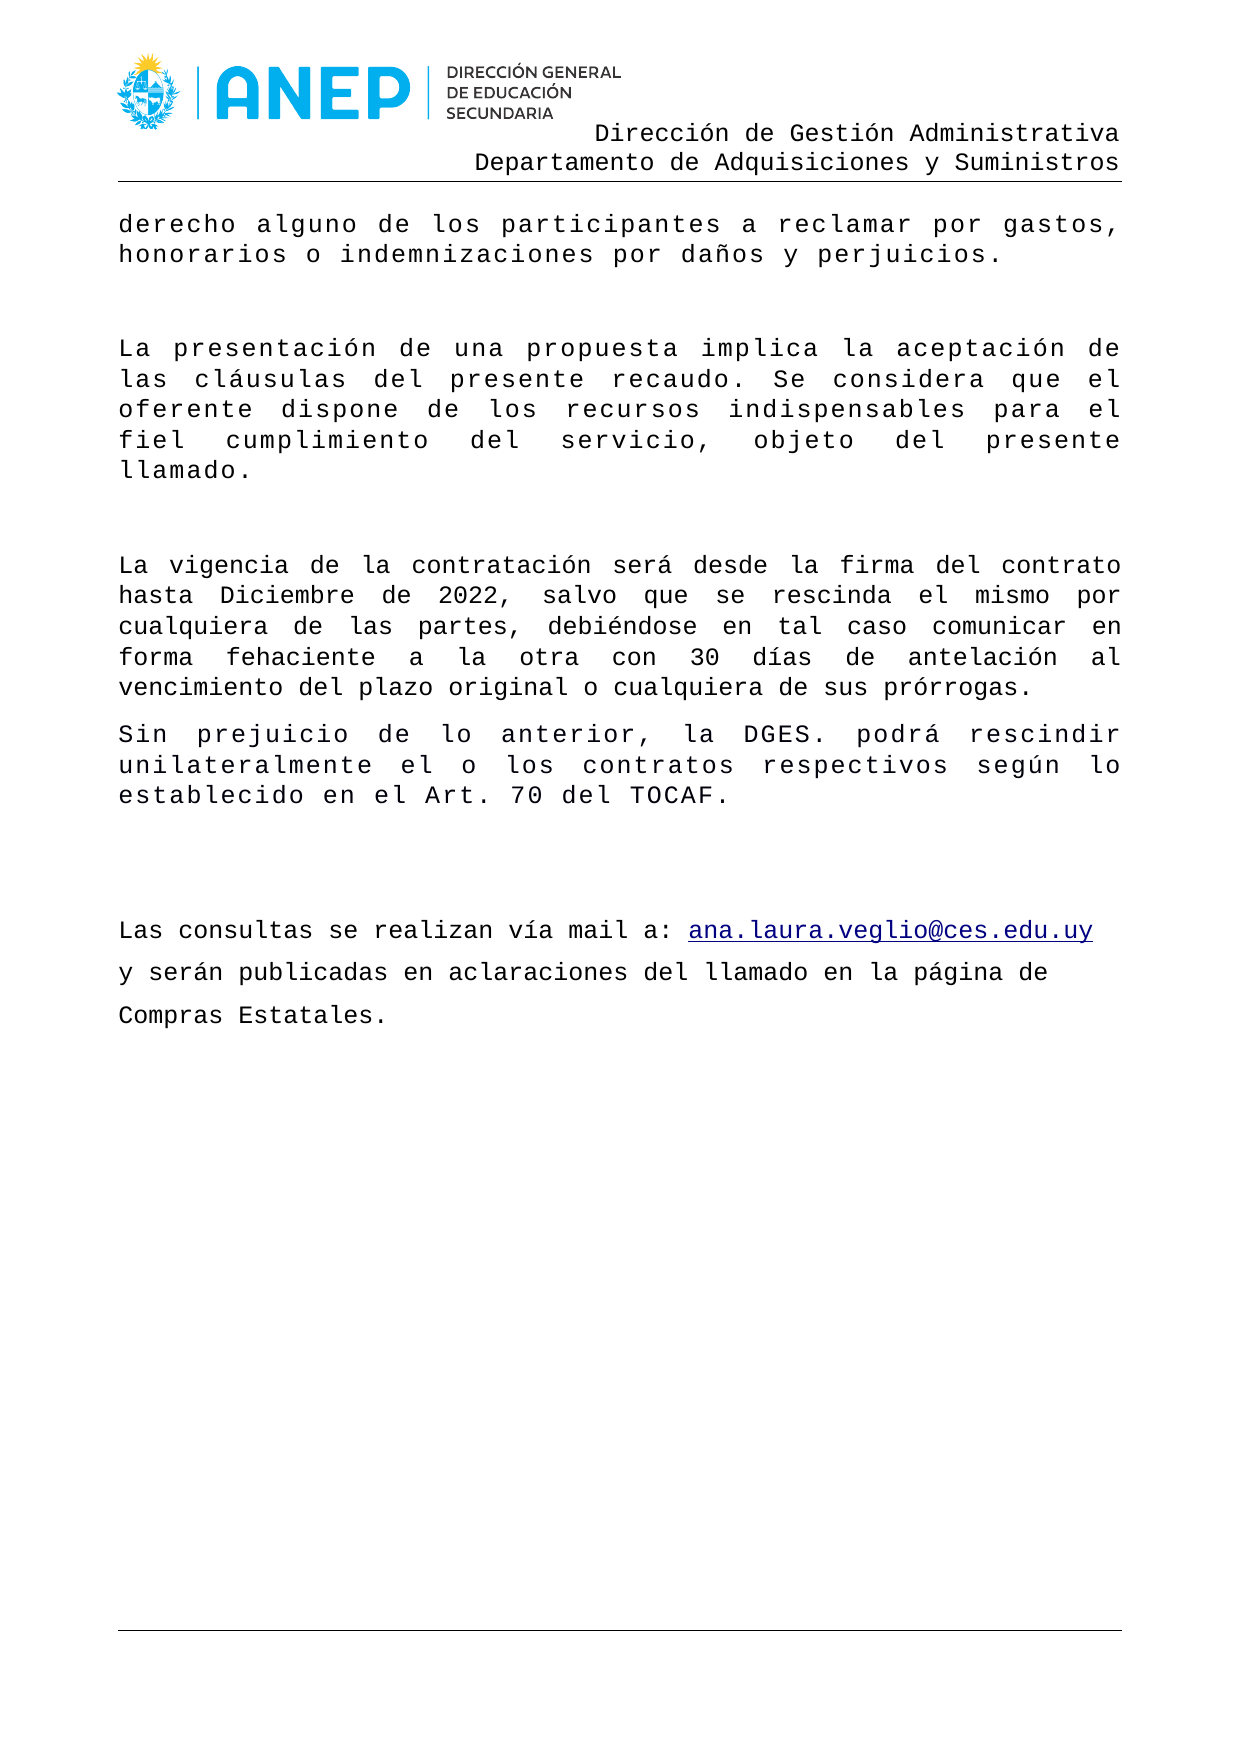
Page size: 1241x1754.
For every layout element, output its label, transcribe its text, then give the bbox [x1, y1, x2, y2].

list La vigencia de la contratación será desde la firma del contrato hasta Diciembre de 2022, salvo que se rescinda el mismo por cualquiera de las partes, debiéndose en tal caso comunicar en forma fehaciente a la otra con 30 días de antelación al vencimiento del plazo original o cualquiera de sus prórrogas. [71, 552, 1122, 703]
list Las consultas se realizan vía mail a: ana.laura.veglio@ces.edu.uy y serán publicadas en aclaraciones del llamado en la página de Compras Estatales. [118, 917, 1122, 1031]
picture [84, 22, 659, 161]
list derecho alguno de los participantes a reclamar por gastos, honorarios o indemnizaciones por daños y perjuicios. [118, 211, 1122, 270]
list Sin prejuicio de lo anterior, la DGES. podrá rescindir unilateralmente el o los contratos respectivos según lo establecido en el Art. 70 del TOCAF. [41, 722, 1122, 811]
list La presentación de una propuesta implica la aceptación de las cláusulas del presente recaudo. Se considera que el oferente dispone de los recursos indispensables para el fiel cumplimiento del servicio, objeto del presente llamado. [118, 336, 1122, 486]
